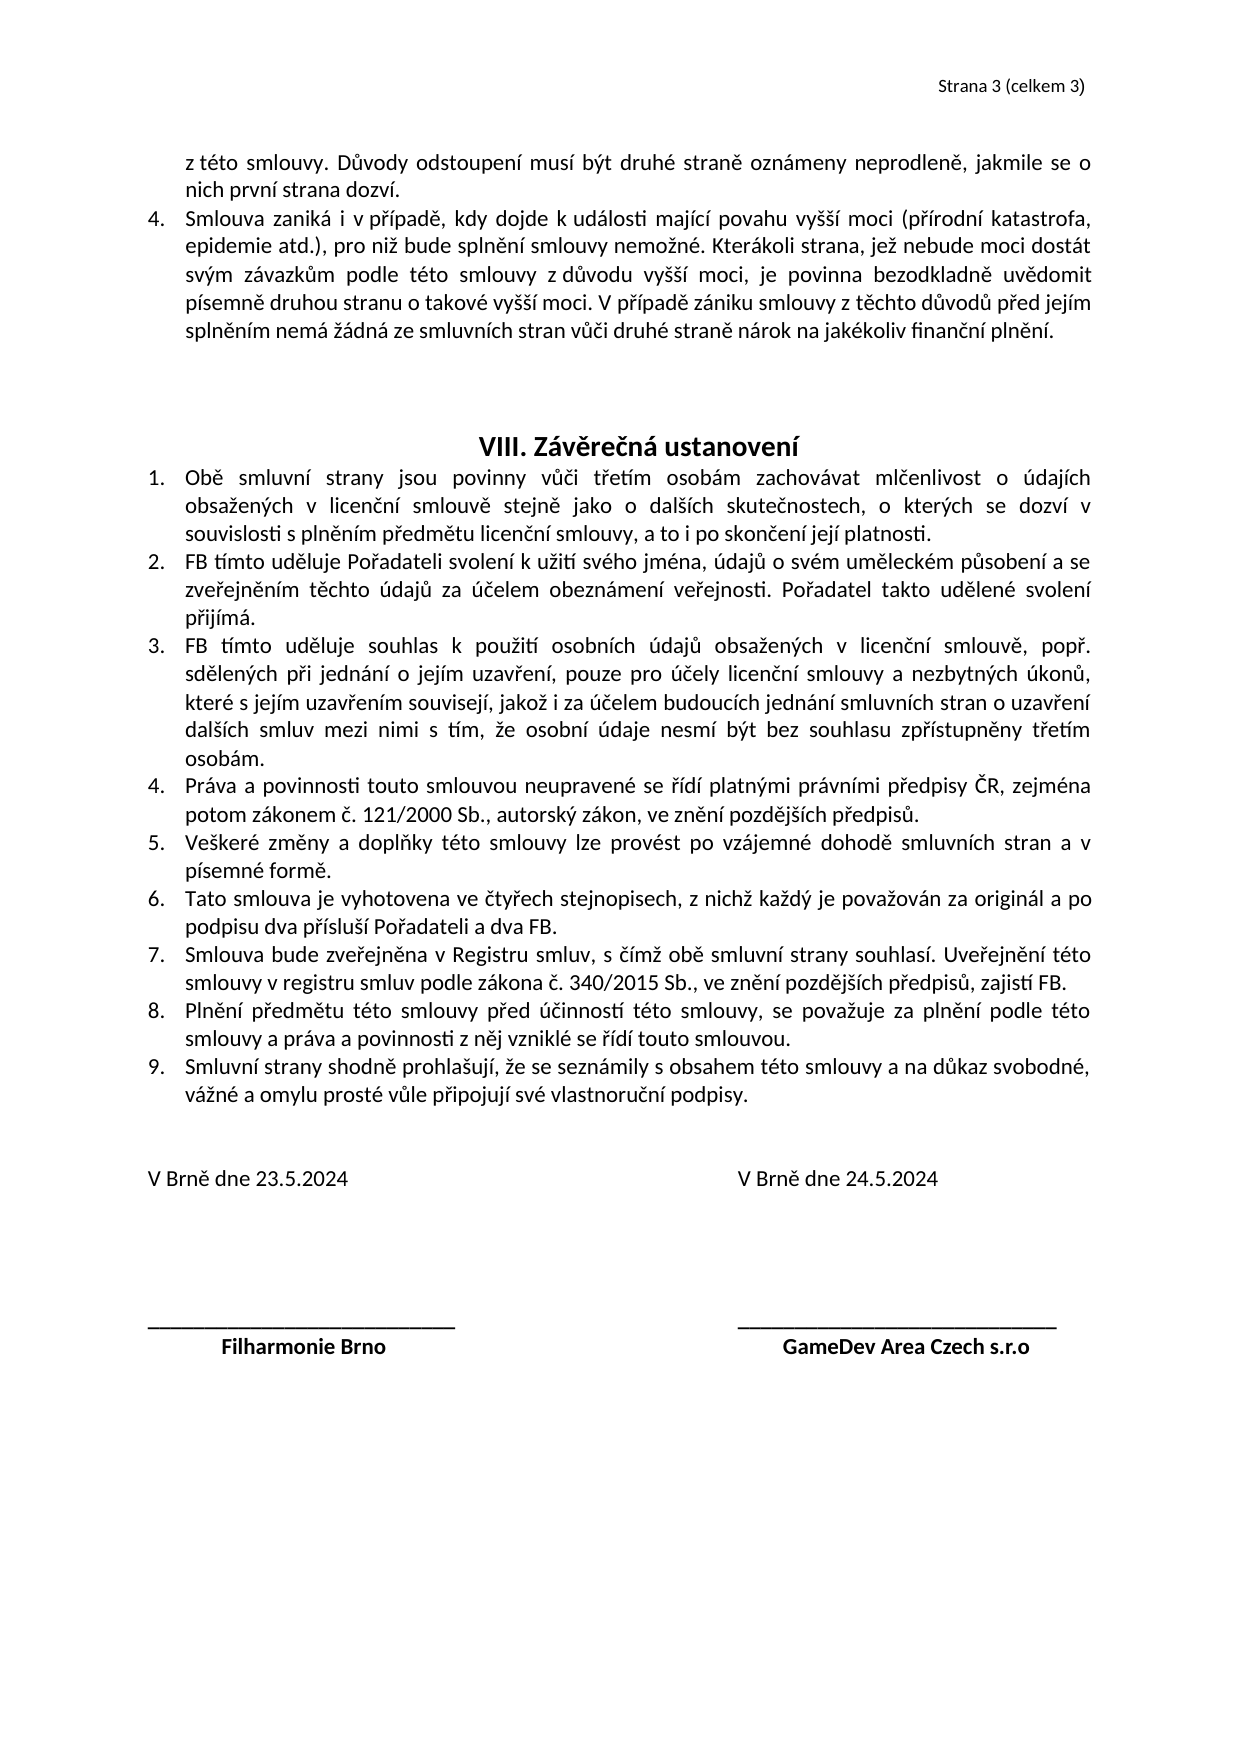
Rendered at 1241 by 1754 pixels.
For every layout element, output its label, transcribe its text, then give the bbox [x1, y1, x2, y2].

text 4. Práva a povinnosti touto smlouvou neupravené se řídí platnými právními předpisy ČR, zejména potom zákonem č. 121/2000 Sb., autorský zákon, ve znění pozdějších předpisů. [148, 772, 1093, 828]
text Filharmonie Brno GameDev Area Czech s.r.o [148, 1332, 1093, 1360]
text 3. FB tímto uděluje souhlas k použití osobních údajů obsažených v licenční smlouvě, popř. sdělených při jednání o jejím uzavření, pouze pro účely licenční smlouvy a nezbytných úkonů, které s jejím uzavřením souvisejí, jakož i za účelem budoucích jednání smluvních stran o uzavření dalších smluv mezi nimi s tím, že osobní údaje nesmí být bez souhlasu zpřístupněny třetím osobám. [148, 632, 1093, 772]
text 5. Veškeré změny a doplňky této smlouvy lze provést po vzájemné dohodě smluvních stran a v písemné formě. [148, 828, 1093, 884]
text 1. Obě smluvní strany jsou povinny vůči třetím osobám zachovávat mlčenlivost o údajích obsažených v licenční smlouvě stejně jako o dalších skutečnostech, o kterých se dozví v souvislosti s plněním předmětu licenční smlouvy, a to i po skončení její platnosti. [148, 463, 1093, 547]
list z této smlouvy. Důvody odstoupení musí být druhé straně oznámeny neprodleně, jakmile se o nich první strana dozví. [148, 148, 1093, 204]
text 2. FB tímto uděluje Pořadateli svolení k užití svého jména, údajů o svém uměleckém působení a se zveřejněním těchto údajů za účelem obeznámení veřejnosti. Pořadatel takto udělené svolení přijímá. [148, 547, 1093, 632]
text ___________________________ ____________________________ [148, 1304, 1093, 1332]
text 9. Smluvní strany shodně prohlašují, že se seznámily s obsahem této smlouvy a na důkaz svobodné, vážné a omylu prosté vůle připojují své vlastnoruční podpisy. [148, 1052, 1093, 1108]
text V Brně dne 23.5.2024 V Brně dne 24.5.2024 [148, 1164, 1093, 1192]
text 8. Plnění předmětu této smlouvy před účinností této smlouvy, se považuje za plnění podle této smlouvy a práva a povinnosti z něj vzniklé se řídí touto smlouvou. [148, 996, 1093, 1052]
text splněním nemá žádná ze smluvních stran vůči druhé straně nárok na jakékoliv finanční plnění. [185, 316, 1093, 344]
text 7. Smlouva bude zveřejněna v Registru smluv, s čímž obě smluvní strany souhlasí. Uveřejnění této smlouvy v registru smluv podle zákona č. 340/2015 Sb., ve znění pozdějších předpisů, zajistí FB. [148, 940, 1093, 996]
list Smlouva zaniká i v případě, kdy dojde k události mající povahu vyšší moci (přírodní katastrofa, epidemie atd.), pro niž bude splnění smlouvy nemožné. Kterákoli strana, jež nebude moci dostát svým závazkům podle této smlouvy z důvodu vyšší moci, je povinna bezodkladně uvědomit písemně druhou stranu o takové vyšší moci. V případě zániku smlouvy z těchto důvodů před jejím [148, 204, 1093, 316]
text 6. Tato smlouva je vyhotovena ve čtyřech stejnopisech, z nichž každý je považován za originál a po podpisu dva přísluší Pořadateli a dva FB. [148, 884, 1093, 940]
subtitle VIII. Závěrečná ustanovení [185, 428, 1093, 463]
